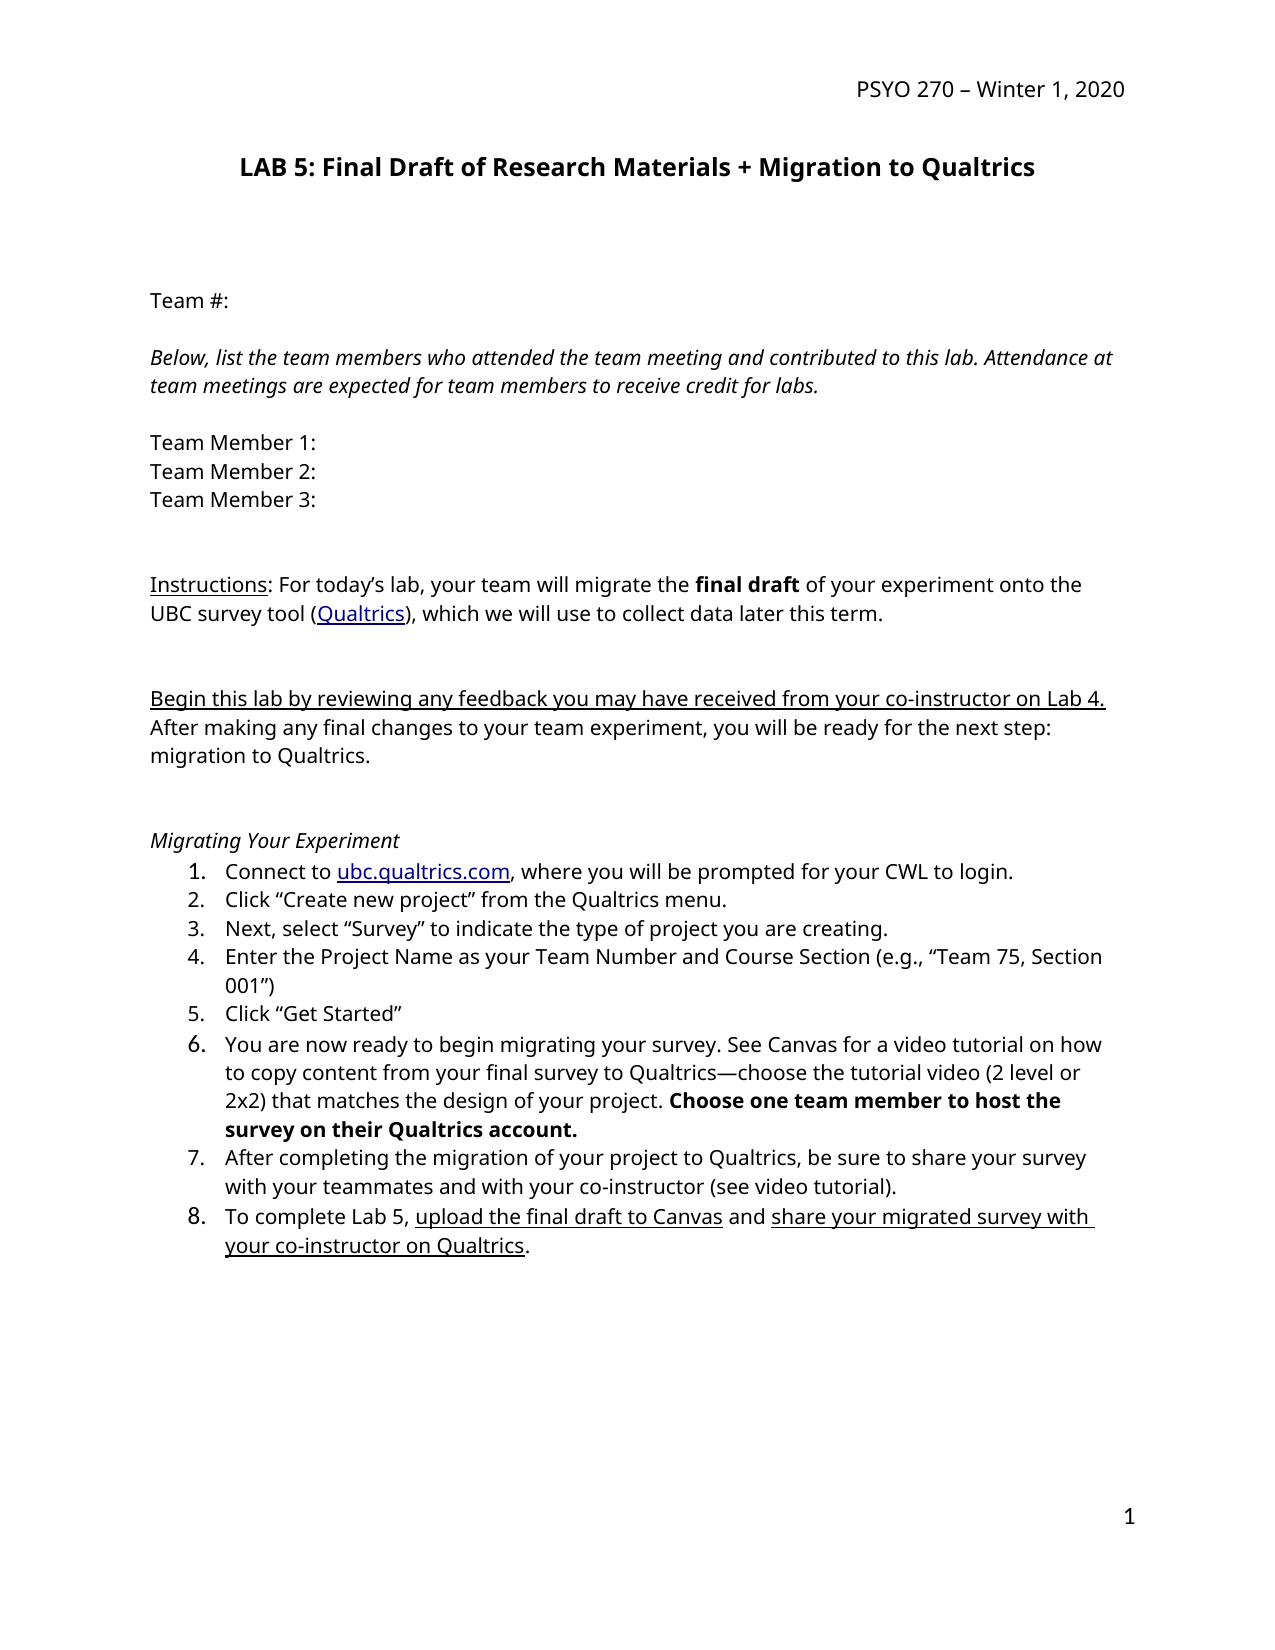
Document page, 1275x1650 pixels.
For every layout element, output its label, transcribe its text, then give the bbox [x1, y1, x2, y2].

text Team Member 2: [150, 457, 1125, 485]
list You are now ready to begin migrating your survey. See Canvas for a video tutorial on how to copy content from your final survey to Qualtrics—choose the tutorial video (2 level or 2x2) that matches the design of your project. Choose one team member to host the survey on their Qualtrics account. [187, 1028, 1125, 1143]
text Begin this lab by reviewing any feedback you may have received from your co-instructor on Lab 4. After making any final changes to your team experiment, you will be ready for the next step: migration to Qualtrics. [150, 684, 1125, 770]
list To complete Lab 5, upload the final draft to Canvas and share your migrated survey with your co-instructor on Qualtrics. [187, 1200, 1125, 1259]
text Instructions: For today’s lab, your team will migrate the final draft of your experiment onto the UBC survey tool (Qualtrics), which we will use to collect data later this term. [150, 571, 1125, 627]
list After completing the migration of your project to Qualtrics, be sure to share your survey with your teammates and with your co-instructor (see video tutorial). [187, 1143, 1125, 1200]
list Next, select “Survey” to indicate the type of project you are creating. [187, 914, 1125, 942]
text Below, list the team members who attended the team meeting and contributed to this lab. Attendance at team meetings are expected for team members to receive credit for labs. [150, 343, 1125, 400]
list Enter the Project Name as your Team Number and Course Section (e.g., “Team 75, Section 001”) [187, 942, 1125, 999]
list Connect to ubc.qualtrics.com, where you will be prompted for your CWL to login. [187, 855, 1125, 886]
text LAB 5: Final Draft of Research Materials + Migration to Qualtrics [150, 150, 1125, 184]
text Migrating Your Experiment [150, 827, 1125, 855]
list Click “Get Started” [187, 999, 1125, 1028]
text Team #: [150, 286, 1125, 315]
text Team Member 1: [150, 428, 1125, 457]
text Team Member 3: [150, 485, 1125, 514]
list Click “Create new project” from the Qualtrics menu. [187, 886, 1125, 914]
